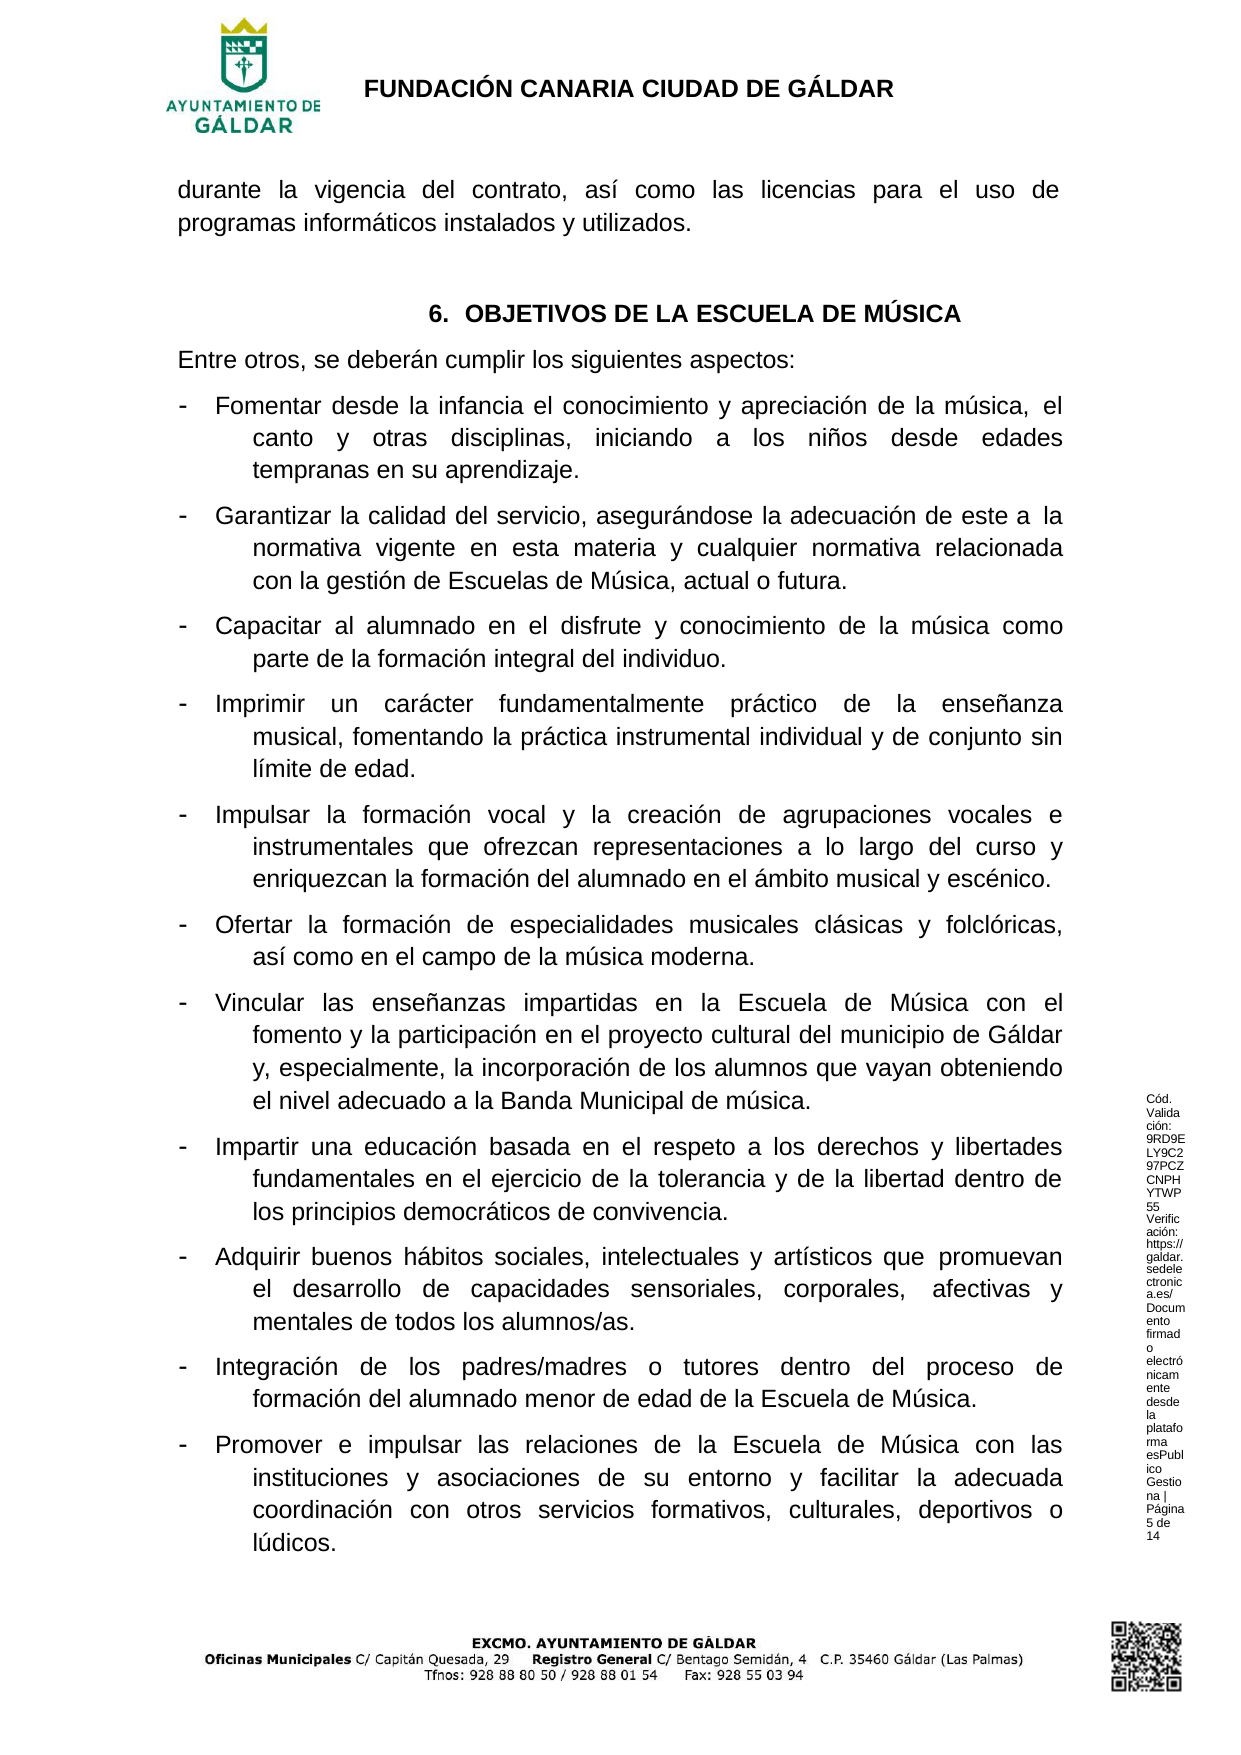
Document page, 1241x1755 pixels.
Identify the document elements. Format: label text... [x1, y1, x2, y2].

list Garantizar la calidad del servicio, asegurándose la adecuación de este a la normativa vigente en esta materia y cualquier normativa relacionada con la gestión de Escuelas de Música, actual o futura. [178, 501, 1063, 594]
list Documento firmado electrónicamente desde la plataforma esPublico Gestiona | Página 5 de 14 [1146, 1301, 1186, 1543]
list Imprimir un carácter fundamentalmente práctico de la enseñanza musical, fomentando la práctica instrumental individual y de conjunto sin límite de edad. [178, 689, 1063, 783]
list Fomentar desde la infancia el conocimiento y apreciación de la música, el canto y otras disciplinas, iniciando a los niños desde edades tempranas en su aprendizaje. [178, 391, 1063, 484]
list Ofertar la formación de especialidades musicales clásicas y folclóricas, así como en el campo de la música moderna. [178, 910, 1063, 971]
list Verificación: https://galdar.sedelectronica.es/ [1146, 1214, 1186, 1301]
list Impartir una educación basada en el respeto a los derechos y libertades fundamentales en el ejercicio de la tolerancia y de la libertad dentro de los principios democráticos de convivencia. [178, 1132, 1063, 1225]
list [1144, 1092, 1186, 1623]
list OBJETIVOS DE LA ESCUELA DE MÚSICA [428, 299, 1195, 328]
list Integración de los padres/madres o tutores dentro del proceso de formación del alumnado menor de edad de la Escuela de Música. [178, 1352, 1063, 1413]
text durante la vigencia del contrato, así como las licencias para el uso de programas informáticos instalados y utilizados. [177, 175, 1174, 237]
list Cód. Validación: 9RD9ELY9C297PCZCNPHYTWP55 [1146, 1093, 1186, 1214]
list Vincular las enseñanzas impartidas en la Escuela de Música con el fomento y la participación en el proyecto cultural del municipio de Gáldar y, especialmente, la incorporación de los alumnos que vayan obteniendo el nivel adecuado a la Banda Municipal de música. [178, 988, 1063, 1114]
list Impulsar la formación vocal y la creación de agrupaciones vocales e instrumentales que ofrezcan representaciones a lo largo del curso y enriquezcan la formación del alumnado en el ámbito musical y escénico. [178, 799, 1063, 893]
list Adquirir buenos hábitos sociales, intelectuales y artísticos que promuevan el desarrollo de capacidades sensoriales, corporales, afectivas y mentales de todos los alumnos/as. [178, 1242, 1063, 1335]
list Capacitar al alumnado en el disfrute y conocimiento de la música como parte de la formación integral del individuo. [178, 611, 1063, 672]
list Promover e impulsar las relaciones de la Escuela de Música con las instituciones y asociaciones de su entorno y facilitar la adecuada coordinación con otros servicios formativos, culturales, deportivos o lúdicos. [178, 1430, 1063, 1557]
text Entre otros, se deberán cumplir los siguientes aspectos: [177, 345, 1195, 373]
